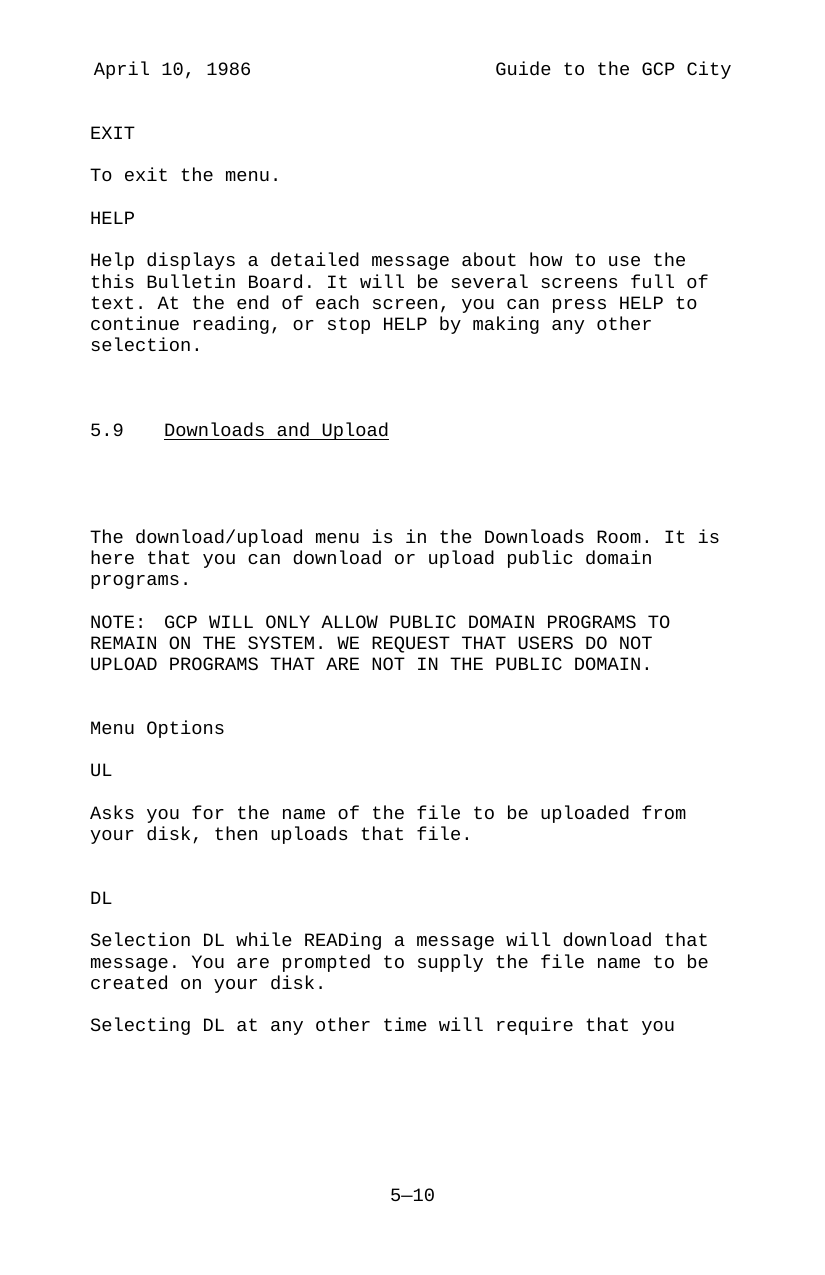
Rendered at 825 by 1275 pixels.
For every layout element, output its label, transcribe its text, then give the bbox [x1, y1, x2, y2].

text DL [90, 889, 735, 910]
text HELP [90, 209, 735, 230]
text 5—10 [90, 1186, 735, 1207]
text The download/upload menu is in the Downloads Room. It is here that you can download or upload public domain programs. [90, 527, 735, 591]
text REMAIN ON THE SYSTEM. WE REQUEST THAT USERS DO NOT [90, 634, 735, 655]
text Asks you for the name of the file to be uploaded from your disk, then uploads that file. [90, 804, 735, 846]
text Menu Options [90, 719, 735, 740]
text April 10, 1986 Guide to the GCP City [90, 60, 735, 81]
text Selecting DL at any other time will require that you [90, 1016, 735, 1037]
text UPLOAD PROGRAMS THAT ARE NOT IN THE PUBLIC DOMAIN. [90, 655, 735, 676]
text 5.9 Downloads and Upload [90, 421, 735, 442]
text To exit the menu. [90, 166, 735, 187]
text Help displays a detailed message about how to use the this Bulletin Board. It will be several screens full of text. At the end of each screen, you can press HELP to continue reading, or stop HELP by making any other selection. [90, 251, 735, 357]
text EXIT [90, 124, 735, 145]
text NOTE: GCP WILL ONLY ALLOW PUBLIC DOMAIN PROGRAMS TO [90, 612, 735, 634]
text UL [90, 761, 735, 782]
text Selection DL while READing a message will download that message. You are prompted to supply the file name to be created on your disk. [90, 931, 735, 995]
